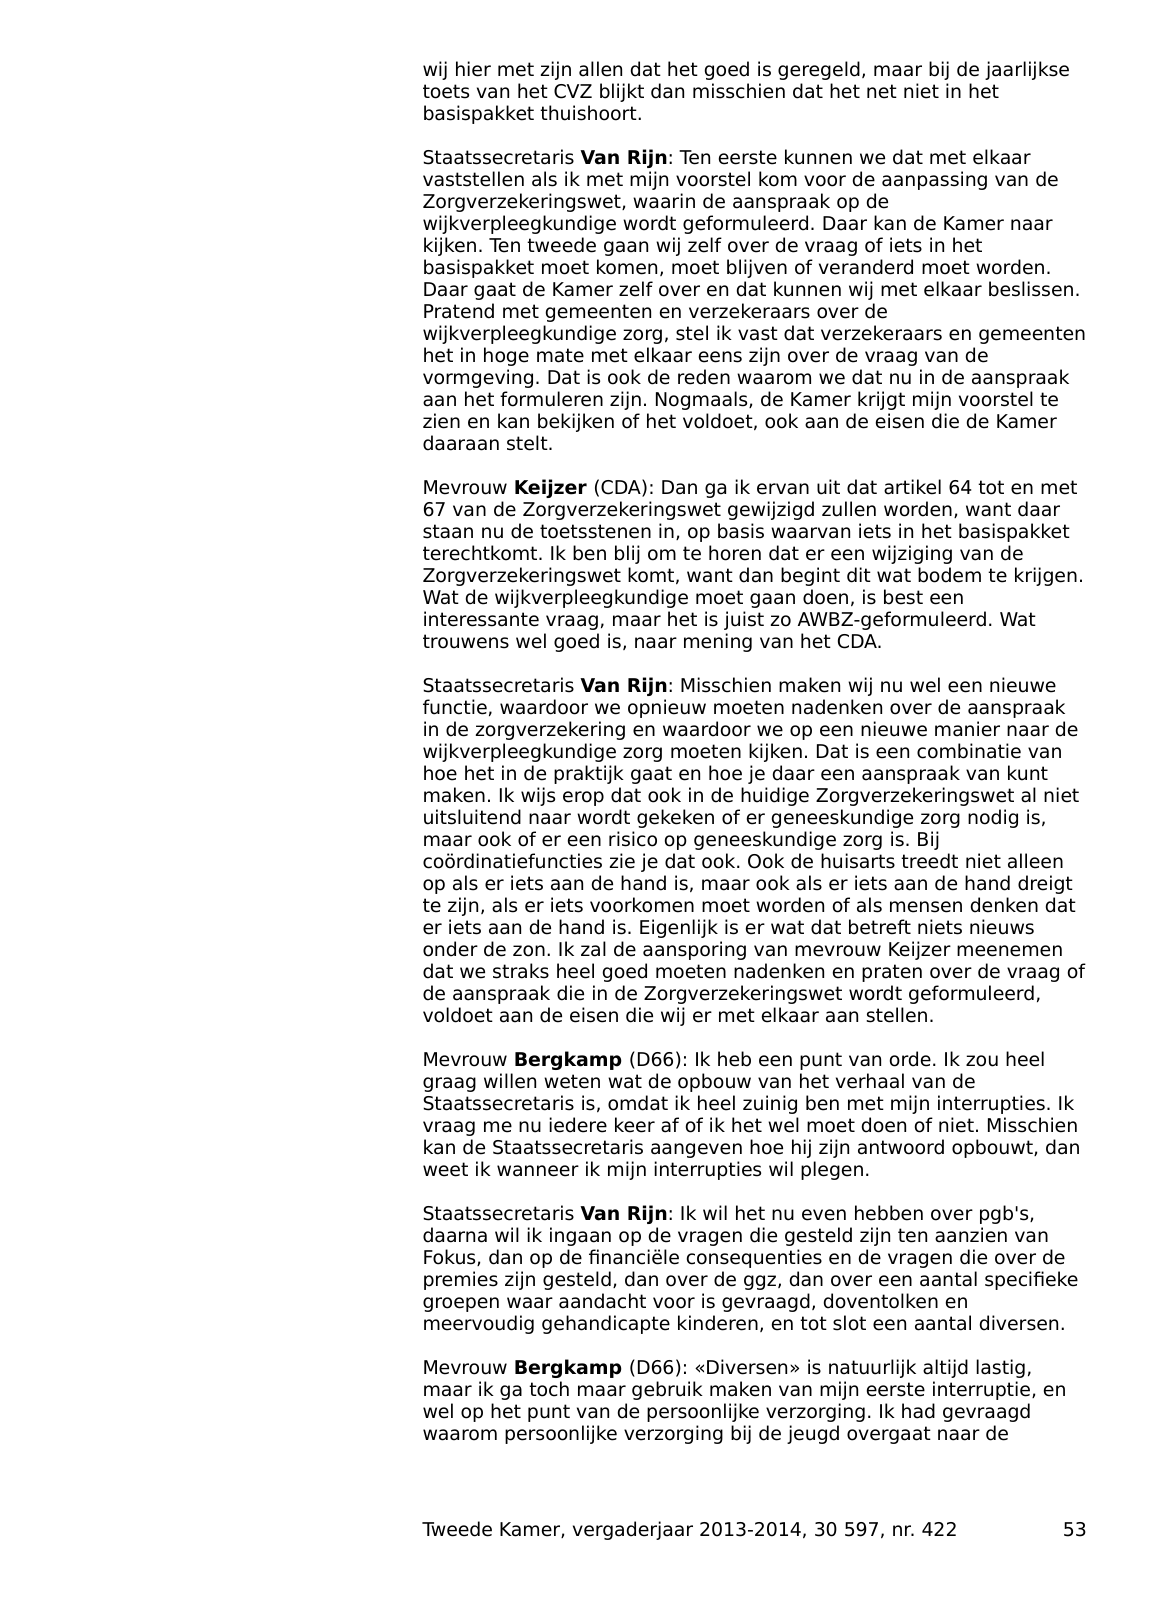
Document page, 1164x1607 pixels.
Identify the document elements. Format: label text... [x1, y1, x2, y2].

text Staatssecretaris Van Rijn: Ten eerste kunnen we dat met elkaar vaststellen als ik met mijn voorstel kom voor de aanpassing van de Zorgverzekeringswet, waarin de aanspraak op de wijkverpleegkundige wordt geformuleerd. Daar kan de Kamer naar kijken. Ten tweede gaan wij zelf over de vraag of iets in het basispakket moet komen, moet blijven of veranderd moet worden. Daar gaat de Kamer zelf over en dat kunnen wij met elkaar beslissen. Pratend met gemeenten en verzekeraars over de wijkverpleegkundige zorg, stel ik vast dat verzekeraars en gemeenten het in hoge mate met elkaar eens zijn over de vraag van de vormgeving. Dat is ook de reden waarom we dat nu in de aanspraak aan het formuleren zijn. Nogmaals, de Kamer krijgt mijn voorstel te zien en kan bekijken of het voldoet, ook aan de eisen die de Kamer daaraan stelt. [422, 147, 1087, 455]
text Mevrouw Bergkamp (D66): «Diversen» is natuurlijk altijd lastig, maar ik ga toch maar gebruik maken van mijn eerste interruptie, en wel op het punt van de persoonlijke verzorging. Ik had gevraagd waarom persoonlijke verzorging bij de jeugd overgaat naar de [422, 1357, 1087, 1445]
text Mevrouw Keijzer (CDA): Dan ga ik ervan uit dat artikel 64 tot en met 67 van de Zorgverzekeringswet gewijzigd zullen worden, want daar staan nu de toetsstenen in, op basis waarvan iets in het basispakket terechtkomt. Ik ben blij om te horen dat er een wijziging van de Zorgverzekeringswet komt, want dan begint dit wat bodem te krijgen. Wat de wijkverpleegkundige moet gaan doen, is best een interessante vraag, maar het is juist zo AWBZ-geformuleerd. Wat trouwens wel goed is, naar mening van het CDA. [422, 477, 1087, 653]
text wij hier met zijn allen dat het goed is geregeld, maar bij de jaarlijkse toets van het CVZ blijkt dan misschien dat het net niet in het basispakket thuishoort. [422, 59, 1087, 125]
text Staatssecretaris Van Rijn: Misschien maken wij nu wel een nieuwe functie, waardoor we opnieuw moeten nadenken over de aanspraak in de zorgverzekering en waardoor we op een nieuwe manier naar de wijkverpleegkundige zorg moeten kijken. Dat is een combinatie van hoe het in de praktijk gaat en hoe je daar een aanspraak van kunt maken. Ik wijs erop dat ook in de huidige Zorgverzekeringswet al niet uitsluitend naar wordt gekeken of er geneeskundige zorg nodig is, maar ook of er een risico op geneeskundige zorg is. Bij coördinatiefuncties zie je dat ook. Ook de huisarts treedt niet alleen op als er iets aan de hand is, maar ook als er iets aan de hand dreigt te zijn, als er iets voorkomen moet worden of als mensen denken dat er iets aan de hand is. Eigenlijk is er wat dat betreft niets nieuws onder de zon. Ik zal de aansporing van mevrouw Keijzer meenemen dat we straks heel goed moeten nadenken en praten over de vraag of de aanspraak die in de Zorgverzekeringswet wordt geformuleerd, voldoet aan de eisen die wij er met elkaar aan stellen. [422, 675, 1087, 1027]
text Staatssecretaris Van Rijn: Ik wil het nu even hebben over pgb's, daarna wil ik ingaan op de vragen die gesteld zijn ten aanzien van Fokus, dan op de financiële consequenties en de vragen die over de premies zijn gesteld, dan over de ggz, dan over een aantal specifieke groepen waar aandacht voor is gevraagd, doventolken en meervoudig gehandicapte kinderen, en tot slot een aantal diversen. [422, 1203, 1087, 1335]
text Mevrouw Bergkamp (D66): Ik heb een punt van orde. Ik zou heel graag willen weten wat de opbouw van het verhaal van de Staatssecretaris is, omdat ik heel zuinig ben met mijn interrupties. Ik vraag me nu iedere keer af of ik het wel moet doen of niet. Misschien kan de Staatssecretaris aangeven hoe hij zijn antwoord opbouwt, dan weet ik wanneer ik mijn interrupties wil plegen. [422, 1049, 1087, 1181]
